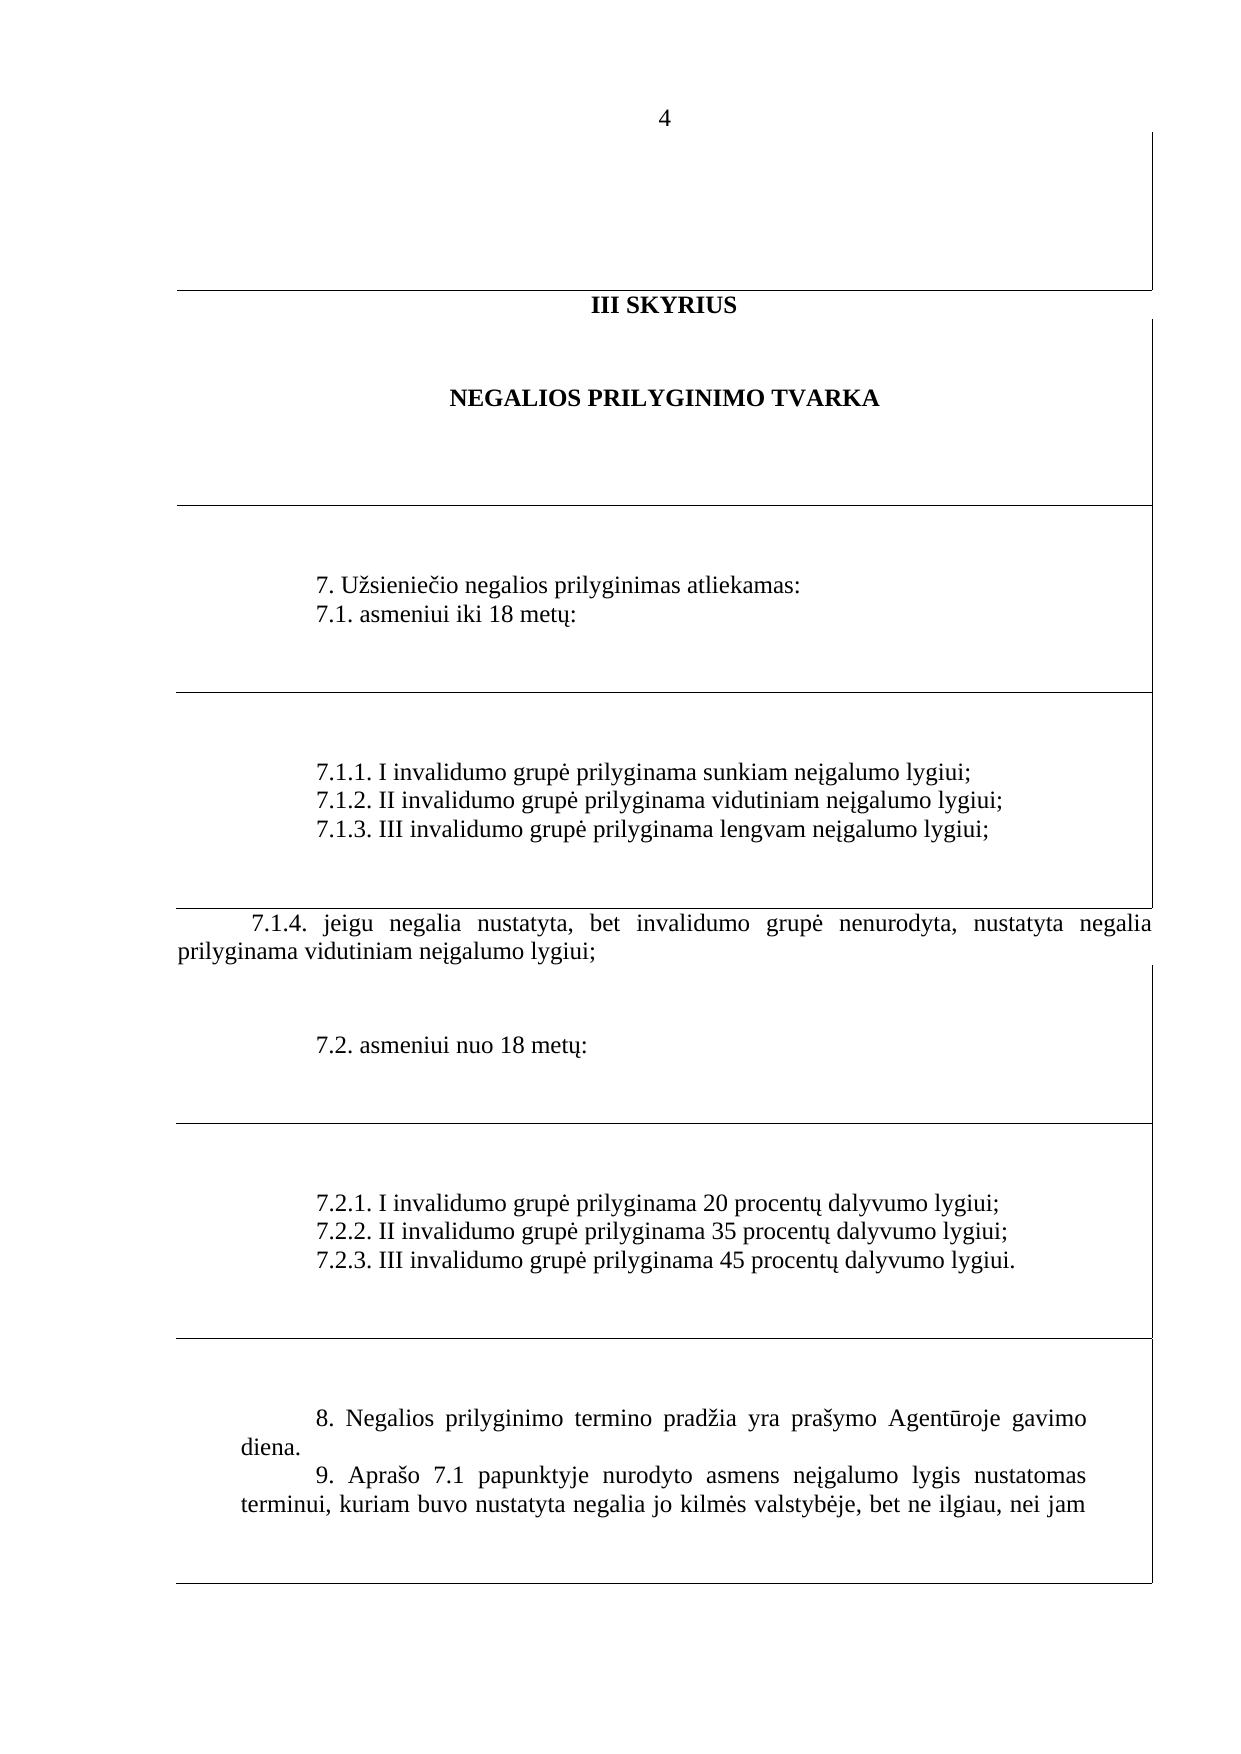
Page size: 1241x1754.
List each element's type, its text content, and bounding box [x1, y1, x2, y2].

text III SKYRIUS [176, 290, 1152, 319]
text 8. Negalios prilyginimo termino pradžia yra prašymo Agentūroje gavimo diena. [176, 1338, 1152, 1461]
text 7.2.2. II invalidumo grupė prilyginama 35 procentų dalyvumo lygiui; [176, 1216, 1152, 1245]
text 7.2.1. I invalidumo grupė prilyginama 20 procentų dalyvumo lygiui; [176, 1123, 1152, 1216]
text 9. Aprašo 7.1 papunktyje nurodyto asmens neįgalumo lygis nustatomas terminui, kuriam buvo nustatyta negalia jo kilmės valstybėje, bet ne ilgiau, nei jam [176, 1461, 1152, 1583]
text 7.1.3. III invalidumo grupė prilyginama lengvam neįgalumo lygiui; [176, 814, 1152, 908]
text NEGALIOS PRILYGINIMO TVARKA [177, 319, 1152, 412]
text 7. Užsieniečio negalios prilyginimas atliekamas: [176, 506, 1152, 599]
text 7.1.2. II invalidumo grupė prilyginama vidutiniam neįgalumo lygiui; [176, 786, 1152, 814]
text 7.2.3. III invalidumo grupė prilyginama 45 procentų dalyvumo lygiui. [176, 1245, 1152, 1338]
text 7.1.1. I invalidumo grupė prilyginama sunkiam neįgalumo lygiui; [176, 692, 1152, 786]
text 7.2. asmeniui nuo 18 metų: [176, 965, 1152, 1123]
text 7.1. asmeniui iki 18 metų: [176, 599, 1152, 692]
text 7.1.4. jeigu negalia nustatyta, bet invalidumo grupė nenurodyta, nustatyta negalia prilyginama vidutiniam neįgalumo lygiui; [177, 908, 1152, 965]
